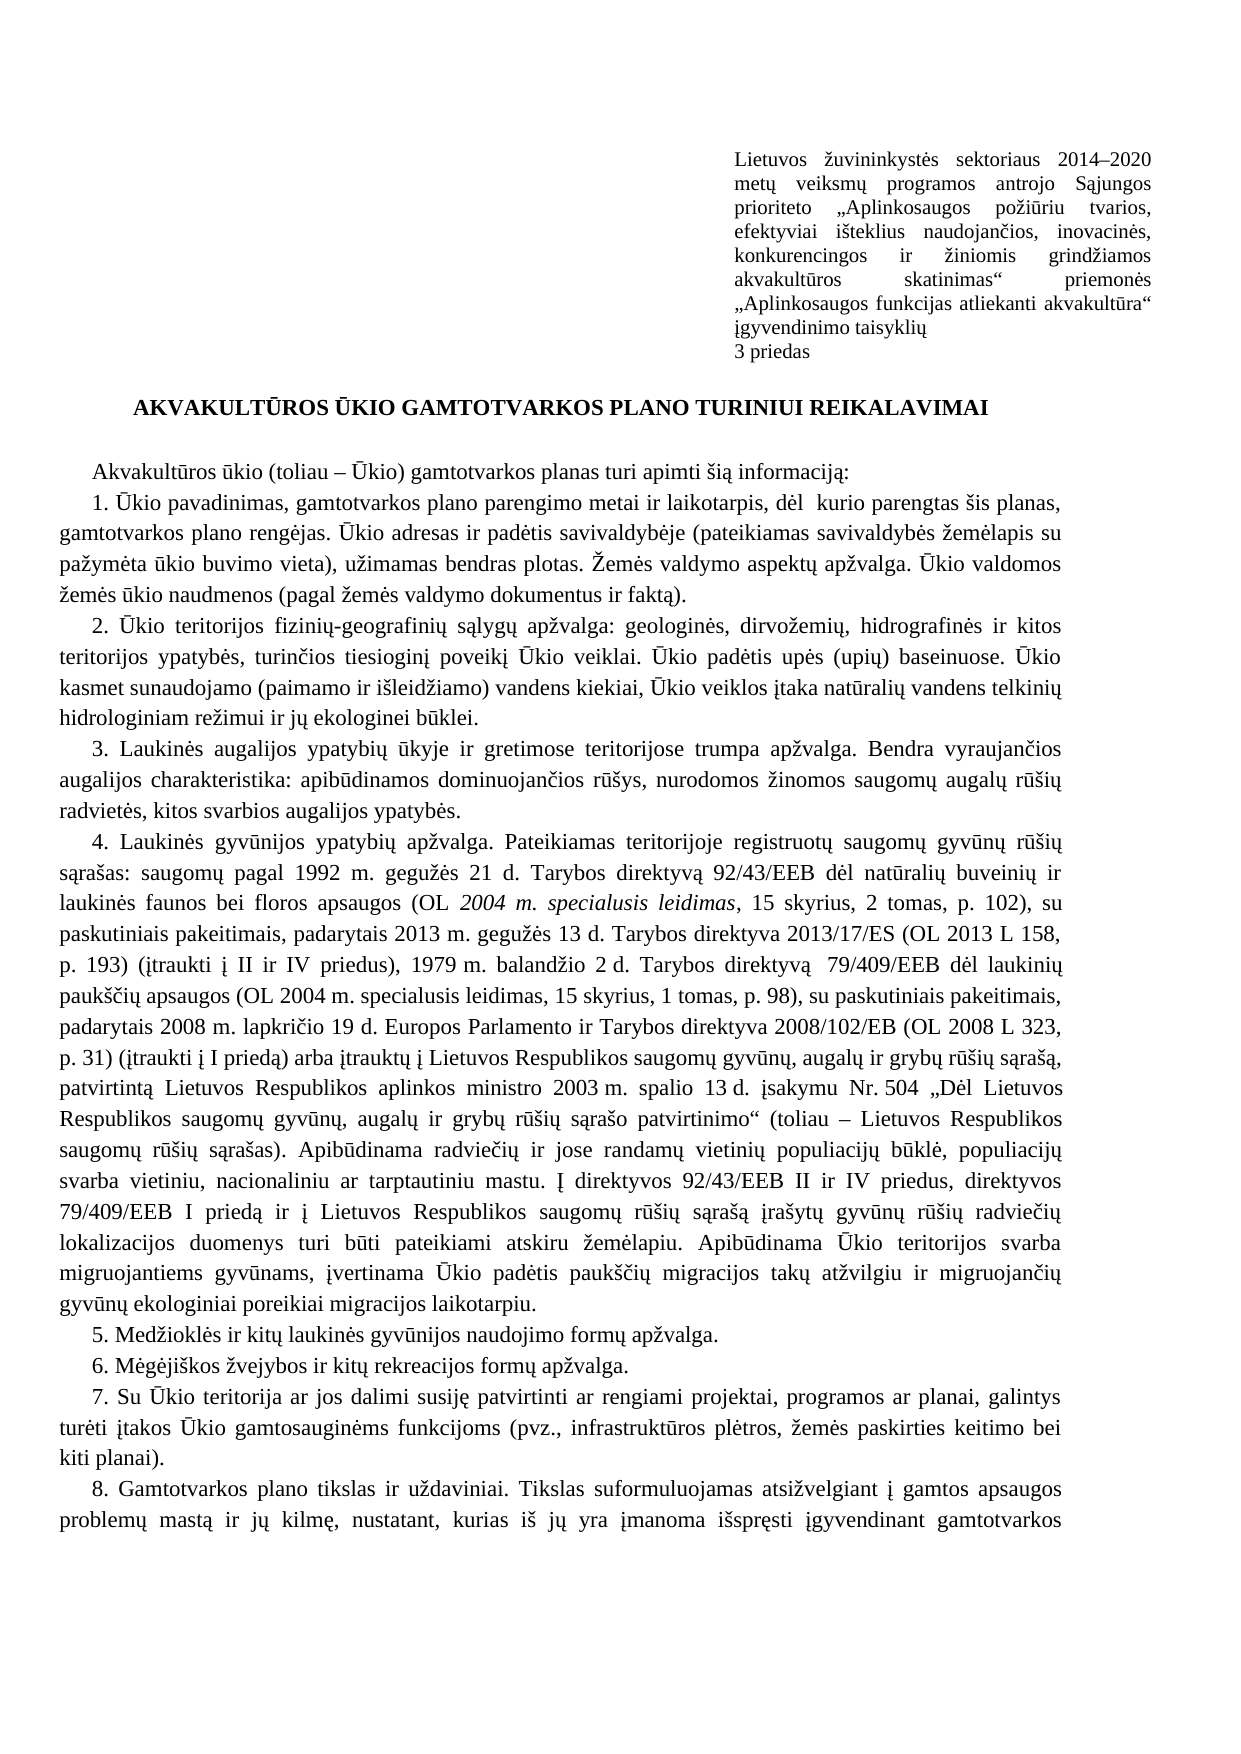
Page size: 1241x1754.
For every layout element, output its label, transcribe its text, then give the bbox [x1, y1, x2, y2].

text 4. Laukinės gyvūnijos ypatybių apžvalga. Pateikiamas teritorijoje registruotų saugomų gyvūnų rūšių sąrašas: saugomų pagal 1992 m. gegužės 21 d. Tarybos direktyvą 92/43/EEB dėl natūralių buveinių ir laukinės faunos bei floros apsaugos (OL 2004 m. specialusis leidimas, 15 skyrius, 2 tomas, p. 102), su paskutiniais pakeitimais, padarytais 2013 m. gegužės 13 d. Tarybos direktyva 2013/17/ES (OL 2013 L 158, p. 193) (įtraukti į II ir IV priedus), 1979 m. balandžio 2 d. Tarybos direktyvą 79/409/EEB dėl laukinių paukščių apsaugos (OL 2004 m. specialusis leidimas, 15 skyrius, 1 tomas, p. 98), su paskutiniais pakeitimais, padarytais 2008 m. lapkričio 19 d. Europos Parlamento ir Tarybos direktyva 2008/102/EB (OL 2008 L 323, p. 31) (įtraukti į I priedą) arba įtrauktų į Lietuvos Respublikos saugomų gyvūnų, augalų ir grybų rūšių sąrašą, patvirtintą Lietuvos Respublikos aplinkos ministro 2003 m. spalio 13 d. įsakymu Nr. 504 „Dėl Lietuvos Respublikos saugomų gyvūnų, augalų ir grybų rūšių sąrašo patvirtinimo“ (toliau – Lietuvos Respublikos saugomų rūšių sąrašas). Apibūdinama radviečių ir jose randamų vietinių populiacijų būklė, populiacijų svarba vietiniu, nacionaliniu ar tarptautiniu mastu. Į direktyvos 92/43/EEB II ir IV priedus, direktyvos 79/409/EEB I priedą ir į Lietuvos Respublikos saugomų rūšių sąrašą įrašytų gyvūnų rūšių radviečių lokalizacijos duomenys turi būti pateikiami atskiru žemėlapiu. Apibūdinama Ūkio teritorijos svarba migruojantiems gyvūnams, įvertinama Ūkio padėtis paukščių migracijos takų atžvilgiu ir migruojančių gyvūnų ekologiniai poreikiai migracijos laikotarpiu. [59, 828, 1063, 1317]
text 6. Mėgėjiškos žvejybos ir kitų rekreacijos formų apžvalga. [59, 1352, 1063, 1378]
text Akvakultūros ūkio gamtotvarkos plano turiniui reikalavimai [59, 394, 1063, 421]
text 1. Ūkio pavadinimas, gamtotvarkos plano parengimo metai ir laikotarpis, dėl kurio parengtas šis planas, gamtotvarkos plano rengėjas. Ūkio adresas ir padėtis savivaldybėje (pateikiamas savivaldybės žemėlapis su pažymėta ūkio buvimo vieta), užimamas bendras plotas. Žemės valdymo aspektų apžvalga. Ūkio valdomos žemės ūkio naudmenos (pagal žemės valdymo dokumentus ir faktą). [59, 488, 1063, 607]
text Lietuvos žuvininkystės sektoriaus 2014–2020 metų veiksmų programos antrojo Sąjungos prioriteto „Aplinkosaugos požiūriu tvarios, efektyviai išteklius naudojančios, inovacinės, konkurencingos ir žiniomis grindžiamos akvakultūros skatinimas“ priemonės „Aplinkosaugos funkcijas atliekanti akvakultūra“ įgyvendinimo taisyklių [734, 147, 1152, 339]
text 3 priedas [719, 339, 1152, 363]
text Akvakultūros ūkio (toliau – Ūkio) gamtotvarkos planas turi apimti šią informaciją: [59, 458, 1063, 484]
text 8. Gamtotvarkos plano tikslas ir uždaviniai. Tikslas suformuluojamas atsižvelgiant į gamtos apsaugos problemų mastą ir jų kilmę, nustatant, kurias iš jų yra įmanoma išspręsti įgyvendinant gamtotvarkos [59, 1475, 1063, 1532]
text 2. Ūkio teritorijos fizinių-geografinių sąlygų apžvalga: geologinės, dirvožemių, hidrografinės ir kitos teritorijos ypatybės, turinčios tiesioginį poveikį Ūkio veiklai. Ūkio padėtis upės (upių) baseinuose. Ūkio kasmet sunaudojamo (paimamo ir išleidžiamo) vandens kiekiai, Ūkio veiklos įtaka natūralių vandens telkinių hidrologiniam režimui ir jų ekologinei būklei. [59, 612, 1063, 731]
text 7. Su Ūkio teritorija ar jos dalimi susiję patvirtinti ar rengiami projektai, programos ar planai, galintys turėti įtakos Ūkio gamtosauginėms funkcijoms (pvz., infrastruktūros plėtros, žemės paskirties keitimo bei kiti planai). [59, 1383, 1063, 1471]
text 3. Laukinės augalijos ypatybių ūkyje ir gretimose teritorijose trumpa apžvalga. Bendra vyraujančios augalijos charakteristika: apibūdinamos dominuojančios rūšys, nurodomos žinomos saugomų augalų rūšių radvietės, kitos svarbios augalijos ypatybės. [59, 735, 1063, 823]
text 5. Medžioklės ir kitų laukinės gyvūnijos naudojimo formų apžvalga. [59, 1321, 1063, 1347]
